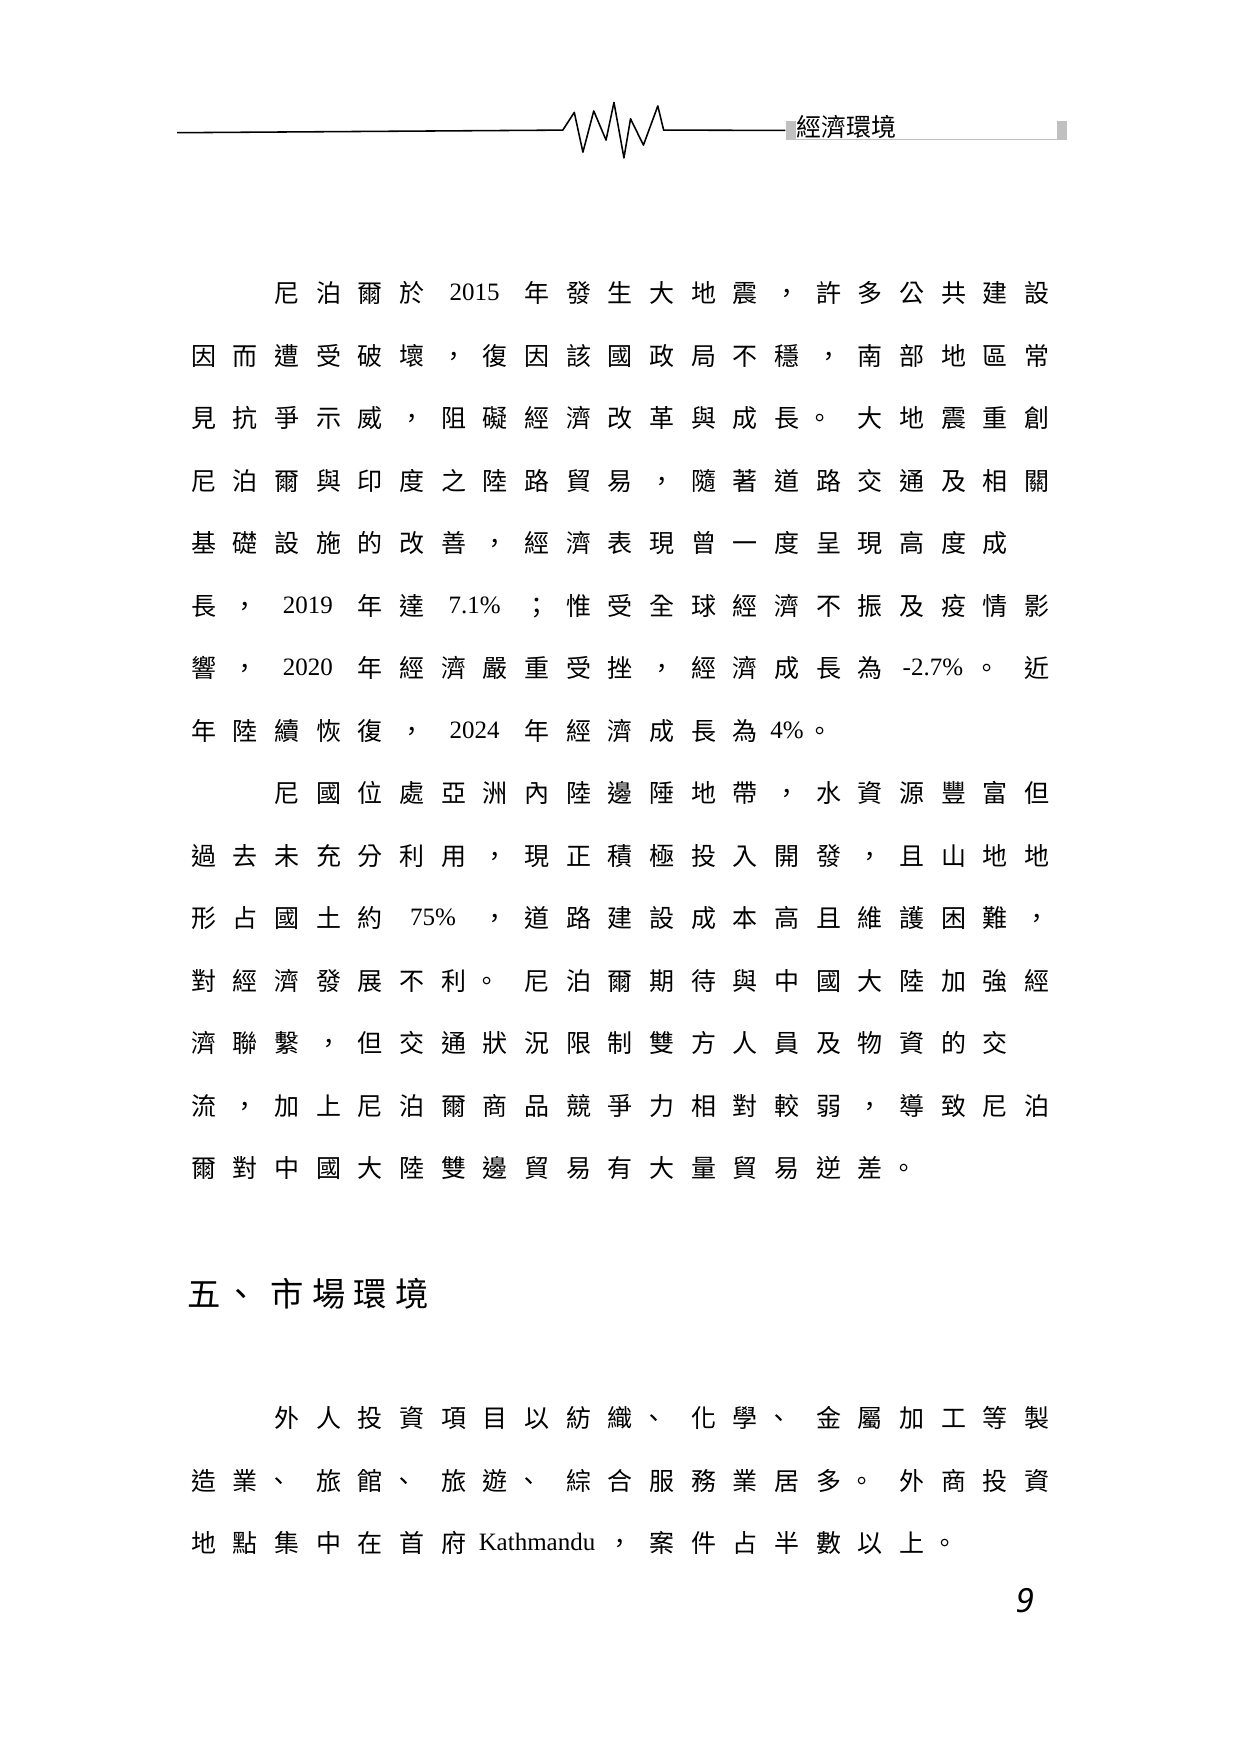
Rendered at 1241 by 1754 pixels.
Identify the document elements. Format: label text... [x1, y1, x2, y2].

text 尼國位處亞洲內陸邊陲地帶，水資源豐富但過去未充分利用，現正積極投入開發，且山地地形占國土約75%，道路建設成本高且維護困難，對經濟發展不利。尼泊爾期待與中國大陸加強經濟聯繫，但交通狀況限制雙方人員及物資的交流，加上尼泊爾商品競爭力相對較弱，導致尼泊爾對中國大陸雙邊貿易有大量貿易逆差。 [183, 750, 1058, 1188]
text 尼泊爾於2015年發生大地震，許多公共建設因而遭受破壞，復因該國政局不穩，南部地區常見抗爭示威，阻礙經濟改革與成長。大地震重創尼泊爾與印度之陸路貿易，隨著道路交通及相關基礎設施的改善，經濟表現曾一度呈現高度成長，2019年達7.1%；惟受全球經濟不振及疫情影響，2020年經濟嚴重受挫，經濟成長為-2.7%。近年陸續恢復，2024年經濟成長為4%。 [183, 250, 1058, 750]
text 外人投資項目以紡織、化學、金屬加工等製造業、旅館、旅遊、綜合服務業居多。外商投資地點集中在首府Kathmandu，案件占半數以上。 [183, 1375, 1058, 1563]
text 五、市場環境 [183, 1250, 1058, 1313]
